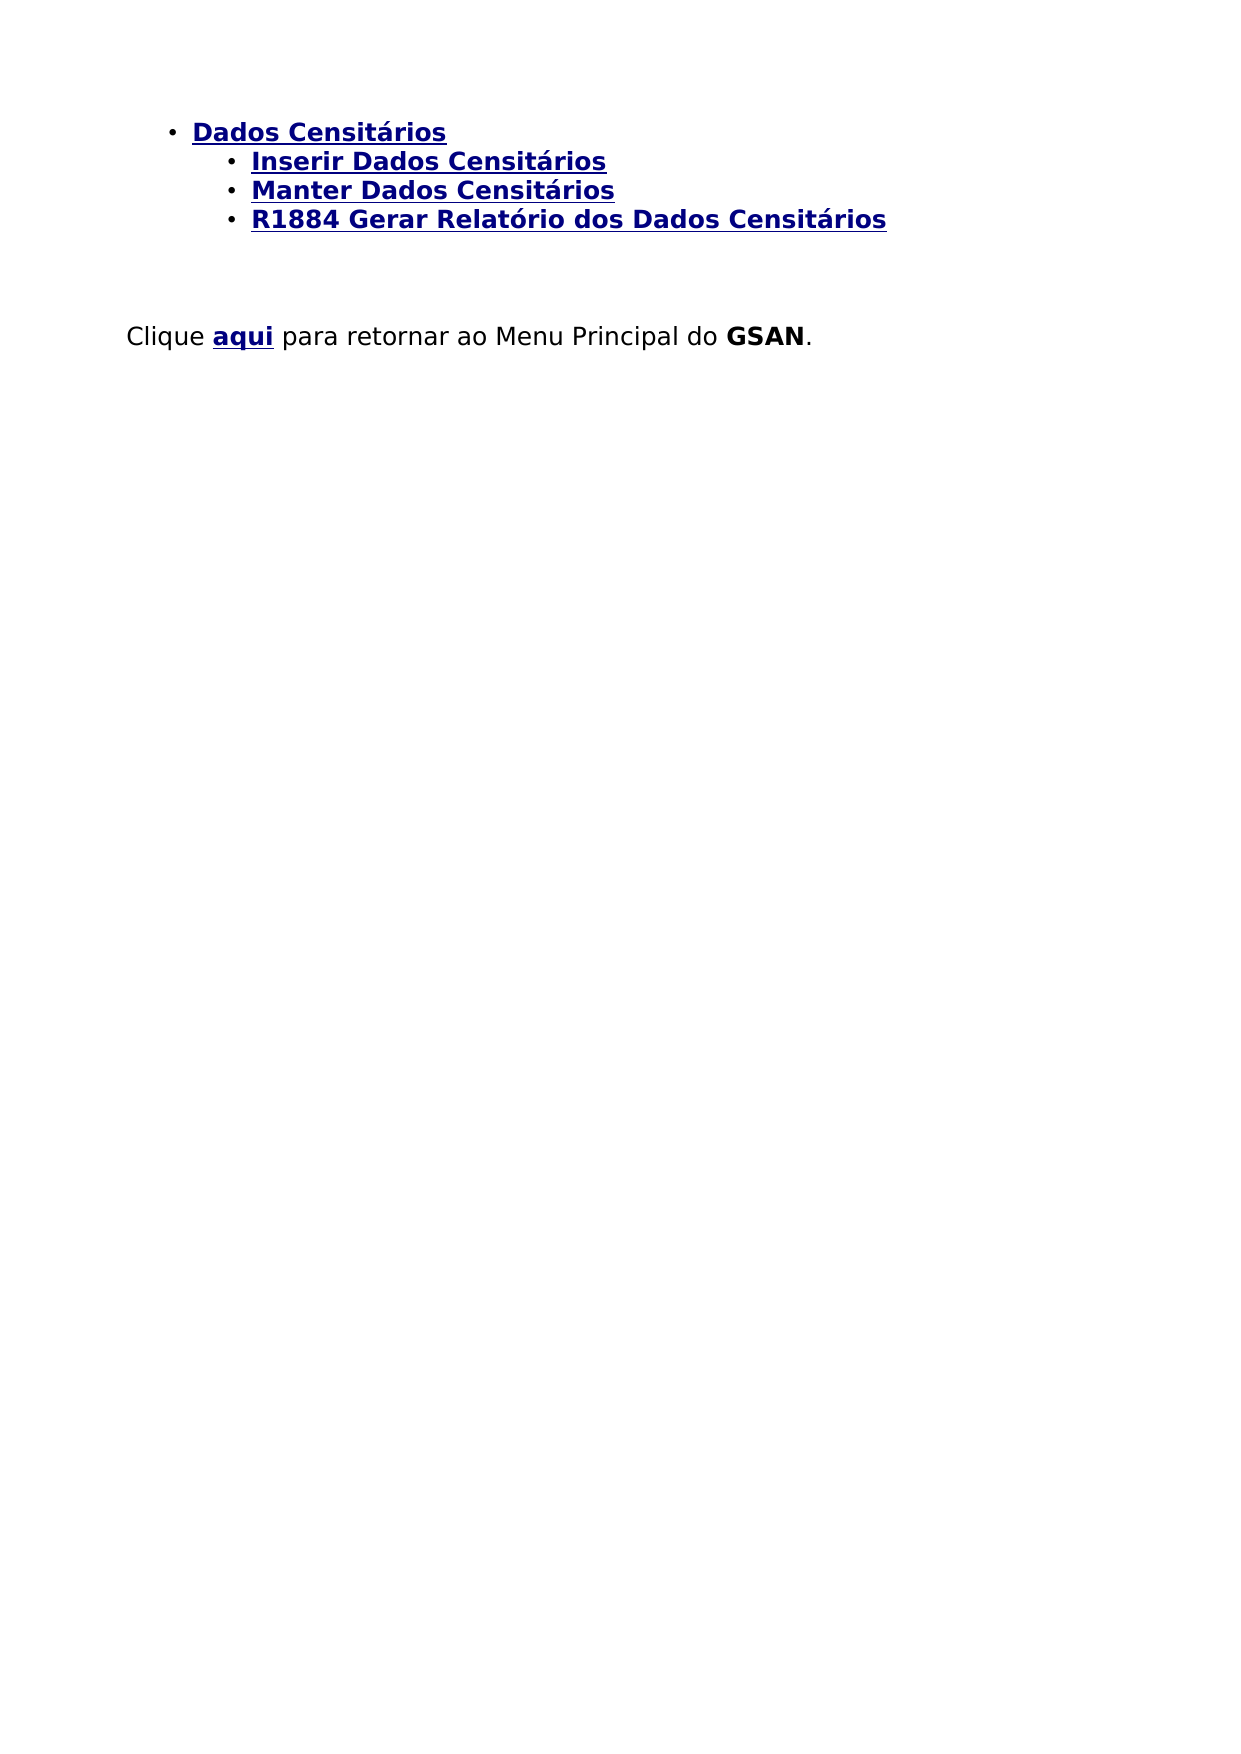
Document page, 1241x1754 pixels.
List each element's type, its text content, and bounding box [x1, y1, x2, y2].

text Clique aqui para retornar ao Menu Principal do GSAN. [118, 264, 1122, 352]
list Inserir Dados Censitários [236, 147, 1122, 176]
list R1884 Gerar Relatório dos Dados Censitários [236, 206, 1122, 235]
list Dados Censitários [177, 118, 1122, 147]
list Manter Dados Censitários [236, 176, 1122, 206]
